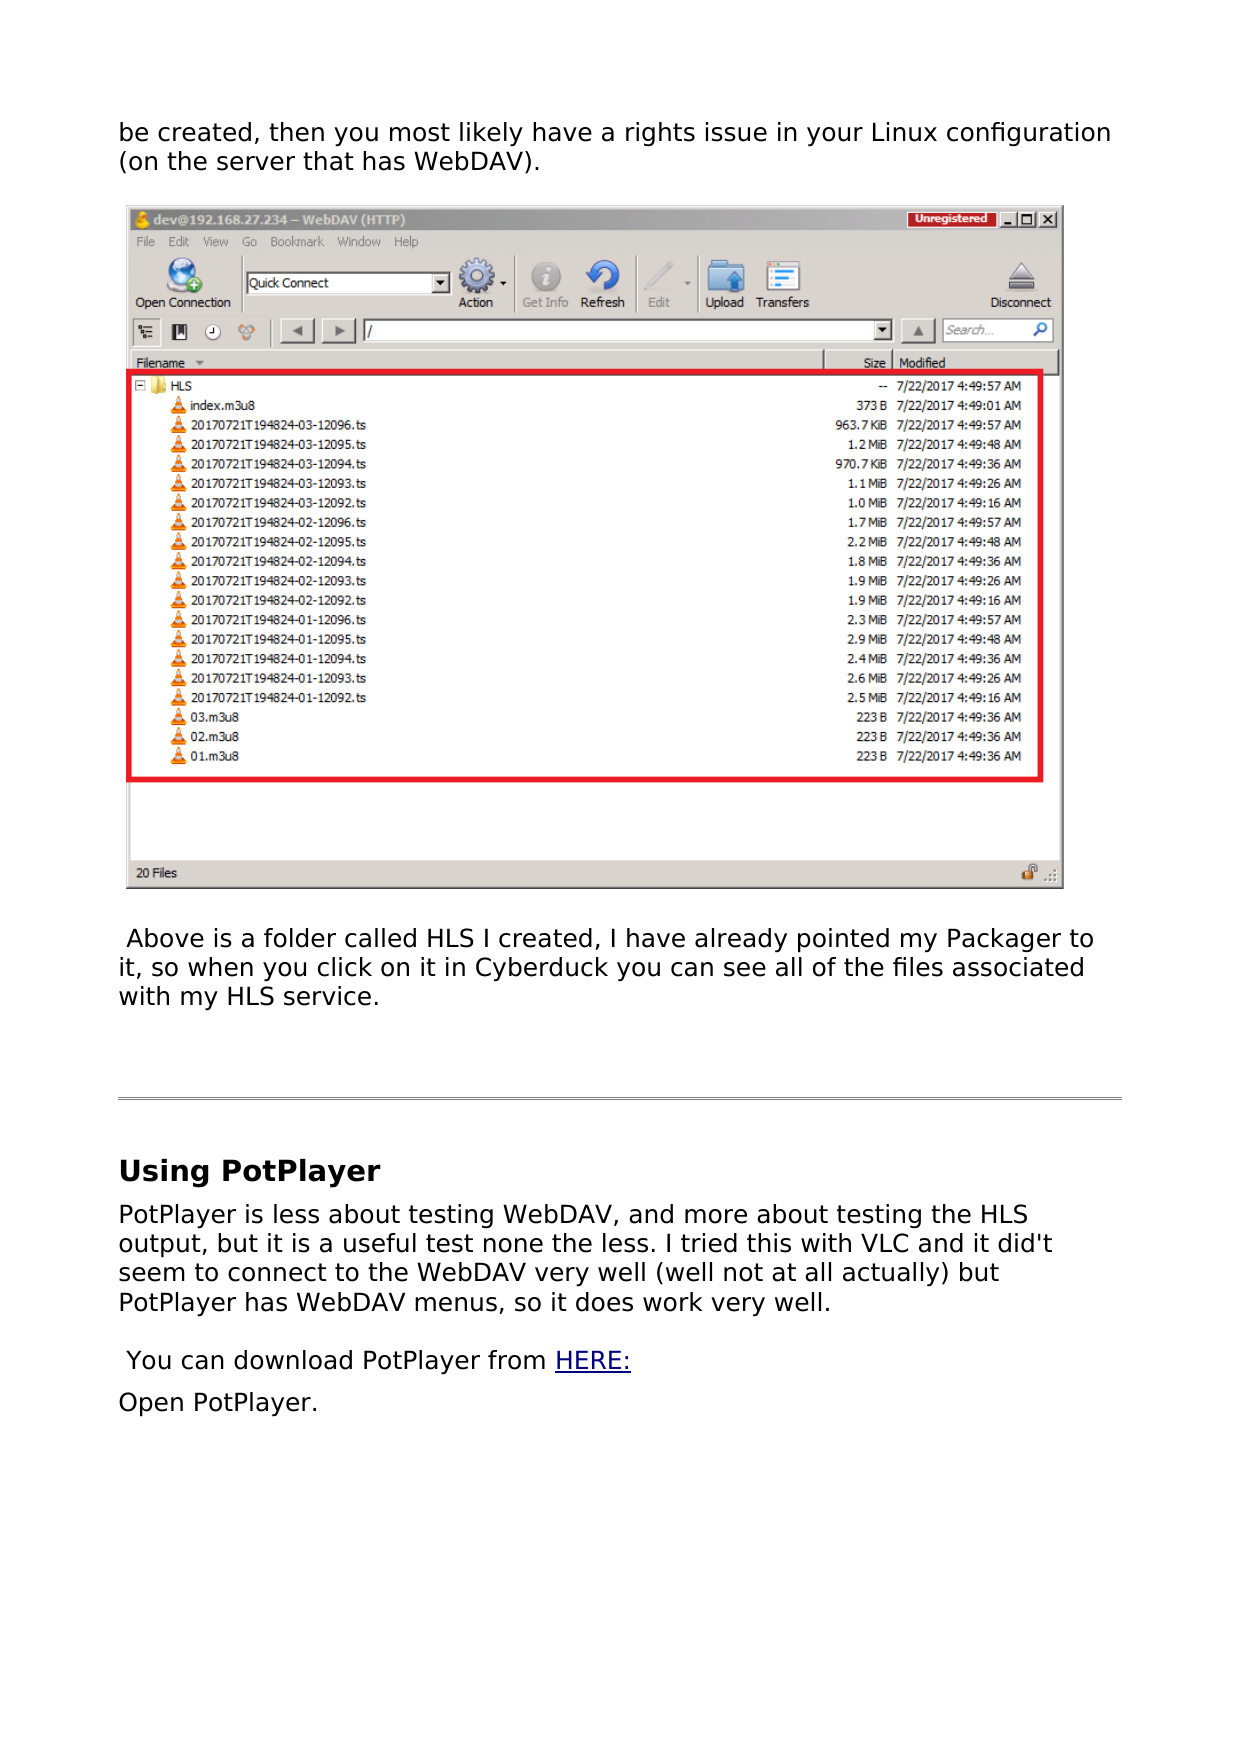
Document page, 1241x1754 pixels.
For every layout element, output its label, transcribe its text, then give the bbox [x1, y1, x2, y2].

subtitle Using PotPlayer [118, 1154, 1122, 1188]
text Open PotPlayer. Click the three dashes in the top left of the application. Now from the menu select Open, then Open FTP/WebDAV/HTTP… This will open the WebDAV settings page. From here we have to enter our connection details Enter the following: Connect using: WebDAV Host (IP): Your WebDAV Server IP Username: dev Password: 3nvivio_! (or whatever password you used when you configured your WebDAV server) Click Connect. You will now see any folders present. Click on a folder name that you are publishing too. Locate the index.m3u8 file, select it and then click Open. The HLS Stream should now be played. [118, 1388, 1122, 1446]
text be created, then you most likely have a rights issue in your Linux configuration (on the server that has WebDAV). Above is a folder called HLS I created, I have already pointed my Packager to it, so when you click on it in Cyberduck you can see all of the files associated with my HLS service. [118, 118, 1122, 1070]
text PotPlayer is less about testing WebDAV, and more about testing the HLS output, but it is a useful test none the less. I tried this with VLC and it did't seem to connect to the WebDAV very well (well not at all actually) but PotPlayer has WebDAV menus, so it does work very well. You can download PotPlayer from HERE: [118, 1200, 1122, 1375]
picture [126, 205, 1064, 889]
